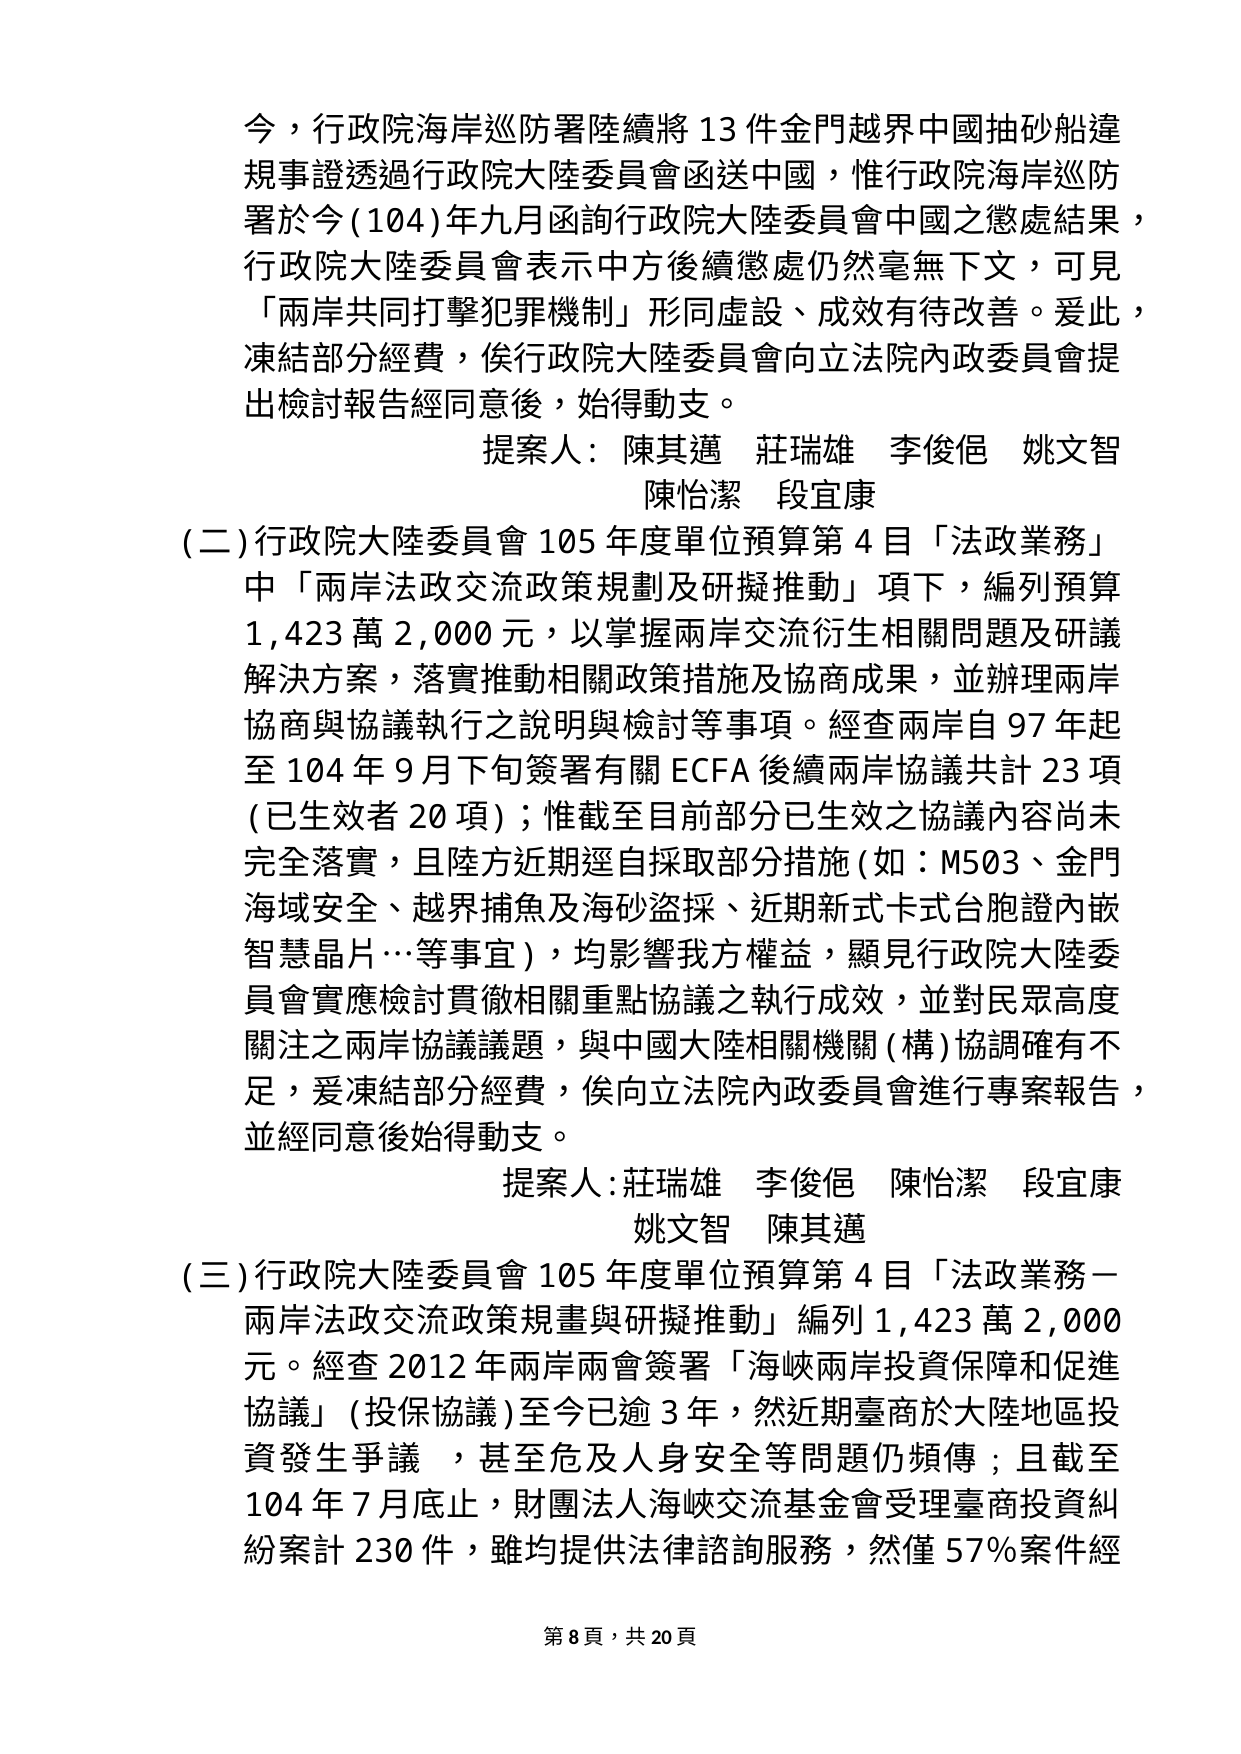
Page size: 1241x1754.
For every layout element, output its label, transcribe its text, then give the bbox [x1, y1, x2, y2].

text 姚文智 陳其邁 [177, 1204, 1122, 1250]
text 提案人:莊瑞雄 李俊俋 陳怡潔 段宜康 [177, 1159, 1122, 1204]
text (二)行政院大陸委員會105年度單位預算第4目「法政業務」中「兩岸法政交流政策規劃及研擬推動」項下，編列預算1,423萬2,000元，以掌握兩岸交流衍生相關問題及研議解決方案，落實推動相關政策措施及協商成果，並辦理兩岸協商與協議執行之說明與檢討等事項。經查兩岸自97年起至104年9月下旬簽署有關ECFA後續兩岸協議共計23項(已生效者20項)；惟截至目前部分已生效之協議內容尚未完全落實，且陸方近期逕自採取部分措施(如：M503、金門海域安全、越界捕魚及海砂盜採、近期新式卡式台胞證內嵌智慧晶片…等事宜)，均影響我方權益，顯見行政院大陸委員會實應檢討貫徹相關重點協議之執行成效，並對民眾高度關注之兩岸協議議題，與中國大陸相關機關(構)協調確有不足，爰凍結部分經費，俟向立法院內政委員會進行專案報告，並經同意後始得動支。 [177, 517, 1122, 1159]
text (三)行政院大陸委員會105年度單位預算第4目「法政業務－兩岸法政交流政策規畫與研擬推動」編列1,423萬2,000元。經查2012年兩岸兩會簽署「海峽兩岸投資保障和促進協議」(投保協議)至今已逾3年，然近期臺商於大陸地區投資發生爭議 ，甚至危及人身安全等問題仍頻傳﹔且截至104年7月底止，財團法人海峽交流基金會受理臺商投資糾紛案計230件，雖均提供法律諮詢服務，然僅57％案件經 [177, 1250, 1122, 1571]
text 陳怡潔 段宜康 [177, 471, 1122, 517]
text 提案人: 陳其邁 莊瑞雄 李俊俋 姚文智 [177, 425, 1122, 471]
text (一)行政院大陸委員會105年度單位預算第4目「法政業務」編列2億1560萬5,000元，辦理兩岸法政事務交流政策規劃，以及大陸事務法規、協議及相關法制之研擬、規劃、審議、研究等業務。查「海峽兩岸共同打擊犯罪及司法互助協議」(兩岸共打協議)已於2009年簽署，然查104年5月迄今，行政院海岸巡防署陸續將13件金門越界中國抽砂船違規事證透過行政院大陸委員會函送中國，惟行政院海岸巡防署於今(104)年九月函詢行政院大陸委員會中國之懲處結果，行政院大陸委員會表示中方後續懲處仍然毫無下文，可見「兩岸共同打擊犯罪機制」形同虛設、成效有待改善。爰此，凍結部分經費，俟行政院大陸委員會向立法院內政委員會提出檢討報告經同意後，始得動支。 [177, 104, 1122, 425]
